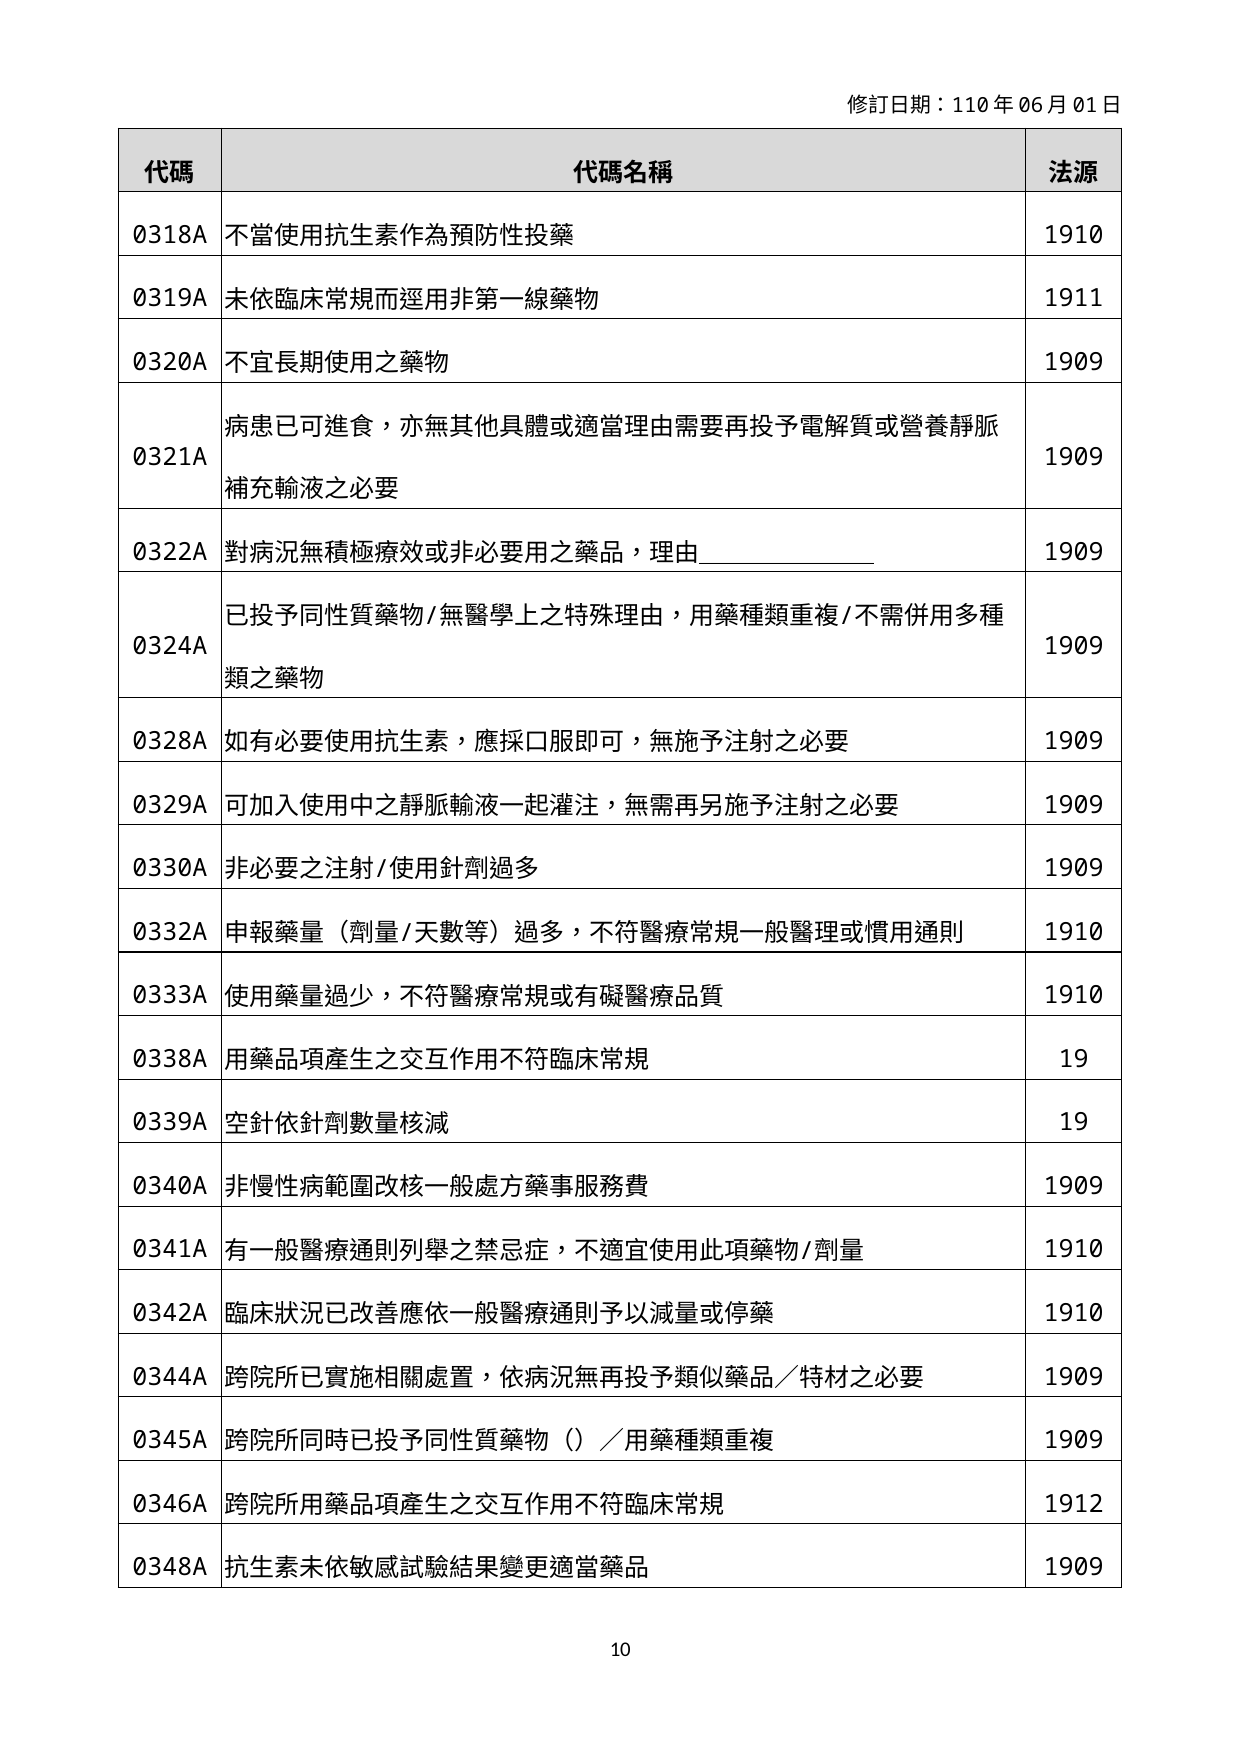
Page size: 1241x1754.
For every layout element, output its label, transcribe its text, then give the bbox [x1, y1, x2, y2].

table_cell 0320A [119, 319, 221, 382]
table_cell 0346A [119, 1461, 221, 1523]
table_cell 不宜長期使用之藥物 [222, 319, 1025, 382]
table_cell 可加入使用中之靜脈輸液一起灌注，無需再另施予注射之必要 [222, 762, 1025, 824]
table_cell 1910 [1026, 1270, 1121, 1333]
table_cell 跨院所已實施相關處置，依病況無再投予類似藥品／特材之必要 [222, 1334, 1025, 1396]
table_cell 不當使用抗生素作為預防性投藥 [222, 192, 1025, 254]
table_cell 如有必要使用抗生素，應採口服即可，無施予注射之必要 [222, 698, 1025, 761]
table_cell 1910 [1026, 1207, 1121, 1269]
table_cell 1909 [1026, 762, 1121, 824]
table_header 法源 [1026, 129, 1121, 191]
table_cell 0328A [119, 698, 221, 761]
table_cell 1909 [1026, 1524, 1121, 1587]
table_cell 1909 [1026, 383, 1121, 508]
table_cell 0339A [119, 1080, 221, 1142]
table_cell 1909 [1026, 572, 1121, 697]
table_cell 0338A [119, 1016, 221, 1078]
table_cell 抗生素未依敏感試驗結果變更適當藥品 [222, 1524, 1025, 1587]
table_cell 跨院所同時已投予同性質藥物（）／用藥種類重複 [222, 1397, 1025, 1460]
table_cell 19 [1026, 1080, 1121, 1142]
table_cell 0330A [119, 825, 221, 888]
table_cell 使用藥量過少，不符醫療常規或有礙醫療品質 [222, 953, 1025, 1015]
table_cell 1910 [1026, 889, 1121, 951]
table_cell 1909 [1026, 1397, 1121, 1460]
table_cell 未依臨床常規而逕用非第一線藥物 [222, 256, 1025, 318]
table_cell 已投予同性質藥物/無醫學上之特殊理由，用藥種類重複/不需併用多種類之藥物 [222, 572, 1025, 697]
table_cell 1912 [1026, 1461, 1121, 1523]
table_cell 0332A [119, 889, 221, 951]
table_cell 空針依針劑數量核減 [222, 1080, 1025, 1142]
table_cell 0322A [119, 509, 221, 571]
table_cell 1909 [1026, 1143, 1121, 1206]
table_cell 用藥品項產生之交互作用不符臨床常規 [222, 1016, 1025, 1078]
table_header 代碼 [119, 129, 221, 191]
table_cell 1909 [1026, 698, 1121, 761]
table_cell 病患已可進食，亦無其他具體或適當理由需要再投予電解質或營養靜脈補充輸液之必要 [222, 383, 1025, 508]
table_cell 臨床狀況已改善應依一般醫療通則予以減量或停藥 [222, 1270, 1025, 1333]
table_cell 1910 [1026, 953, 1121, 1015]
table_cell 0342A [119, 1270, 221, 1333]
table_cell 對病況無積極療效或非必要用之藥品，理由＿＿＿＿＿＿＿ [222, 509, 1025, 571]
table_cell 0333A [119, 953, 221, 1015]
table_cell 0344A [119, 1334, 221, 1396]
table_cell 0324A [119, 572, 221, 697]
table_cell 申報藥量（劑量/天數等）過多，不符醫療常規一般醫理或慣用通則 [222, 889, 1025, 951]
table_cell 1909 [1026, 1334, 1121, 1396]
table_cell 19 [1026, 1016, 1121, 1078]
table_cell 1911 [1026, 256, 1121, 318]
table_cell 0341A [119, 1207, 221, 1269]
table_cell 1909 [1026, 509, 1121, 571]
table_cell 0319A [119, 256, 221, 318]
table_cell 0340A [119, 1143, 221, 1206]
table_cell 0348A [119, 1524, 221, 1587]
table_header 代碼名稱 [222, 129, 1025, 191]
table_cell 0329A [119, 762, 221, 824]
table_cell 1910 [1026, 192, 1121, 254]
table_cell 跨院所用藥品項產生之交互作用不符臨床常規 [222, 1461, 1025, 1523]
table_cell 非慢性病範圍改核一般處方藥事服務費 [222, 1143, 1025, 1206]
table_cell 0321A [119, 383, 221, 508]
table_cell 1909 [1026, 319, 1121, 382]
table_cell 0345A [119, 1397, 221, 1460]
table_cell 有一般醫療通則列舉之禁忌症，不適宜使用此項藥物/劑量 [222, 1207, 1025, 1269]
table_cell 1909 [1026, 825, 1121, 888]
table_cell 0318A [119, 192, 221, 254]
table_cell 非必要之注射/使用針劑過多 [222, 825, 1025, 888]
